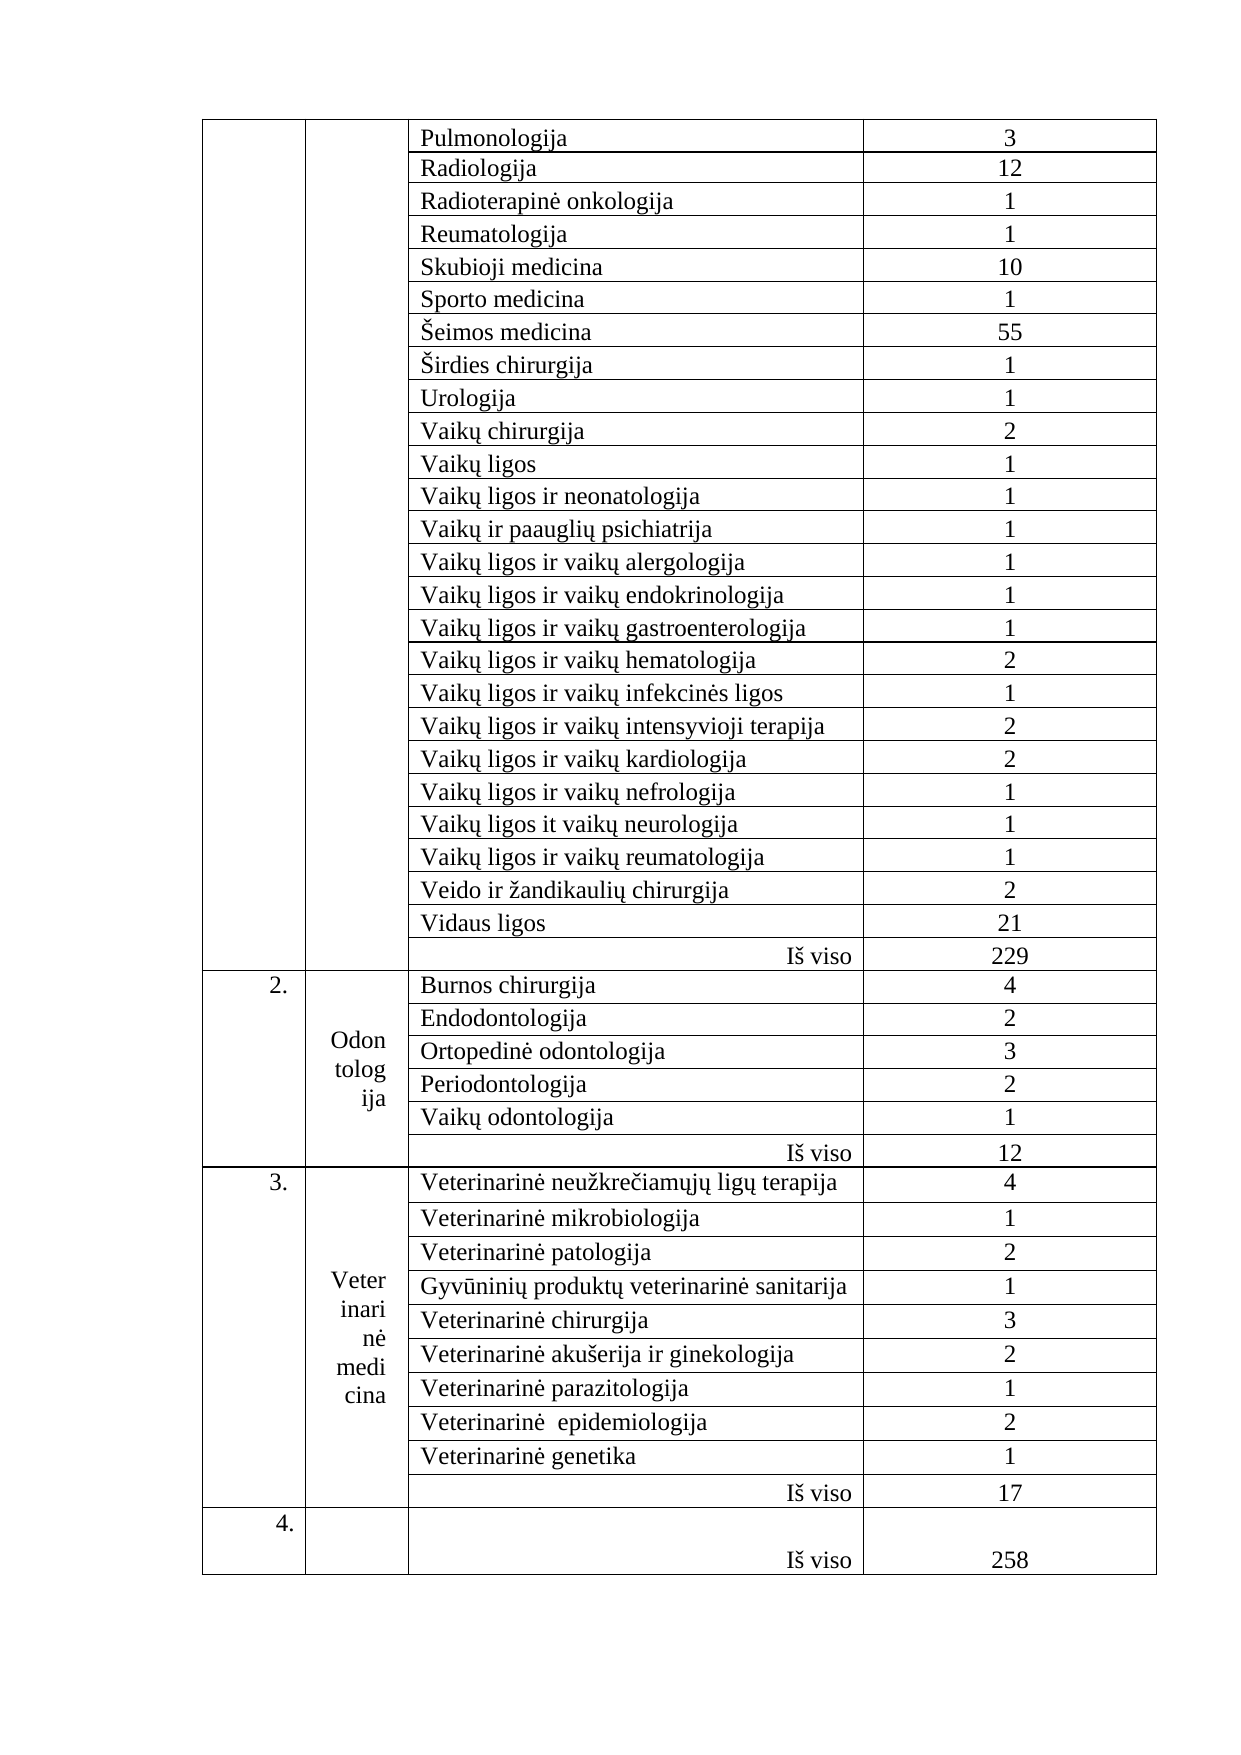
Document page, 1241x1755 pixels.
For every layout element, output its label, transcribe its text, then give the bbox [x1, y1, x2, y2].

table_cell Iš viso [409, 1508, 863, 1574]
table_cell Veterinarinė patologija [409, 1237, 863, 1270]
table_cell 2 [864, 872, 1156, 904]
table_cell Gyvūninių produktų veterinarinė sanitarija [409, 1271, 863, 1304]
table_cell 2 [864, 708, 1156, 740]
table_cell 12 [864, 153, 1156, 182]
table_cell Vaikų ligos ir vaikų nefrologija [409, 774, 863, 806]
table_cell 2 [864, 1339, 1156, 1372]
table_cell 4 [864, 1168, 1156, 1202]
table_cell Vaikų ligos ir neonatologija [409, 479, 863, 510]
table_cell 1 [864, 610, 1156, 641]
table_cell Vaikų ir paauglių psichiatrija [409, 511, 863, 543]
table_cell Vaikų ligos ir vaikų alergologija [409, 544, 863, 576]
table_cell Reumatologija [409, 216, 863, 248]
table_cell 1 [864, 216, 1156, 248]
table_cell 1 [864, 577, 1156, 609]
table_cell 1 [864, 1102, 1156, 1134]
table_cell [306, 120, 408, 969]
table_cell Sporto medicina [409, 282, 863, 313]
table_cell 2. [203, 971, 305, 1166]
table_cell 2 [864, 1407, 1156, 1440]
table_cell 1 [864, 282, 1156, 313]
table_cell 1 [864, 1441, 1156, 1474]
table_cell 3 [864, 1036, 1156, 1068]
table_cell 1 [864, 479, 1156, 510]
table_cell Veterinarinė medicina [306, 1168, 408, 1507]
table_cell 21 [864, 905, 1156, 937]
table_cell Veterinarinė parazitologija [409, 1373, 863, 1406]
table_cell Radioterapinė onkologija [409, 183, 863, 215]
table_cell Veterinarinė neužkrečiamųjų ligų terapija [409, 1168, 863, 1202]
table_cell Vaikų ligos ir vaikų endokrinologija [409, 577, 863, 609]
table_cell 1 [864, 1271, 1156, 1304]
table_cell 55 [864, 314, 1156, 346]
table_cell 10 [864, 249, 1156, 281]
table_cell Iš viso [409, 1135, 863, 1166]
table_cell 2 [864, 1004, 1156, 1035]
table_cell Skubioji medicina [409, 249, 863, 281]
table_cell [306, 1508, 408, 1574]
table_cell Radiologija [409, 153, 863, 182]
table_cell Odontologija [306, 971, 408, 1166]
table_cell Vaikų ligos ir vaikų reumatologija [409, 839, 863, 871]
table_cell 1 [864, 347, 1156, 379]
table_cell 1 [864, 1203, 1156, 1236]
table_cell Vaikų ligos ir vaikų infekcinės ligos [409, 675, 863, 707]
table_cell 229 [864, 938, 1156, 969]
table_cell Pulmonologija [409, 120, 863, 151]
table_cell 2 [864, 1237, 1156, 1270]
table_cell 1 [864, 183, 1156, 215]
table_cell 4. [203, 1508, 305, 1574]
table_cell Širdies chirurgija [409, 347, 863, 379]
table_cell Urologija [409, 380, 863, 412]
table_cell 2 [864, 643, 1156, 674]
table_cell 12 [864, 1135, 1156, 1166]
table_cell Iš viso [409, 938, 863, 969]
table_cell Vaikų odontologija [409, 1102, 863, 1134]
table_cell Vaikų ligos ir vaikų kardiologija [409, 741, 863, 773]
table_cell Vaikų ligos ir vaikų hematologija [409, 643, 863, 674]
table_cell Veido ir žandikaulių chirurgija [409, 872, 863, 904]
table_cell Veterinarinė mikrobiologija [409, 1203, 863, 1236]
table_cell 1 [864, 1373, 1156, 1406]
table_cell Vaikų ligos ir vaikų intensyvioji terapija [409, 708, 863, 740]
table_cell Vaikų ligos ir vaikų gastroenterologija [409, 610, 863, 641]
table_cell 1 [864, 446, 1156, 477]
table_cell Veterinarinė epidemiologija [409, 1407, 863, 1440]
table_cell Vidaus ligos [409, 905, 863, 937]
table_cell 1 [864, 511, 1156, 543]
table_cell Vaikų ligos [409, 446, 863, 477]
table_cell Endodontologija [409, 1004, 863, 1035]
table_cell 1 [864, 675, 1156, 707]
table_cell [203, 120, 305, 969]
table_cell Veterinarinė genetika [409, 1441, 863, 1474]
table_cell Veterinarinė chirurgija [409, 1305, 863, 1338]
table_cell 1 [864, 380, 1156, 412]
table_cell 1 [864, 544, 1156, 576]
table_cell 2 [864, 1069, 1156, 1101]
table_cell 3 [864, 1305, 1156, 1338]
table_cell Periodontologija [409, 1069, 863, 1101]
table_cell 1 [864, 807, 1156, 838]
table_cell 2 [864, 741, 1156, 773]
table_cell 17 [864, 1475, 1156, 1507]
table_cell 258 [864, 1508, 1156, 1574]
table_cell Iš viso [409, 1475, 863, 1507]
table_cell 4 [864, 971, 1156, 1002]
table_cell 1 [864, 839, 1156, 871]
table_cell Ortopedinė odontologija [409, 1036, 863, 1068]
table_cell Burnos chirurgija [409, 971, 863, 1002]
table_cell Vaikų ligos it vaikų neurologija [409, 807, 863, 838]
table_cell Vaikų chirurgija [409, 413, 863, 444]
table_cell Šeimos medicina [409, 314, 863, 346]
table_cell 2 [864, 413, 1156, 444]
table_cell Veterinarinė akušerija ir ginekologija [409, 1339, 863, 1372]
table_cell 1 [864, 774, 1156, 806]
table_cell 3. [203, 1168, 305, 1507]
table_cell 3 [864, 120, 1156, 151]
